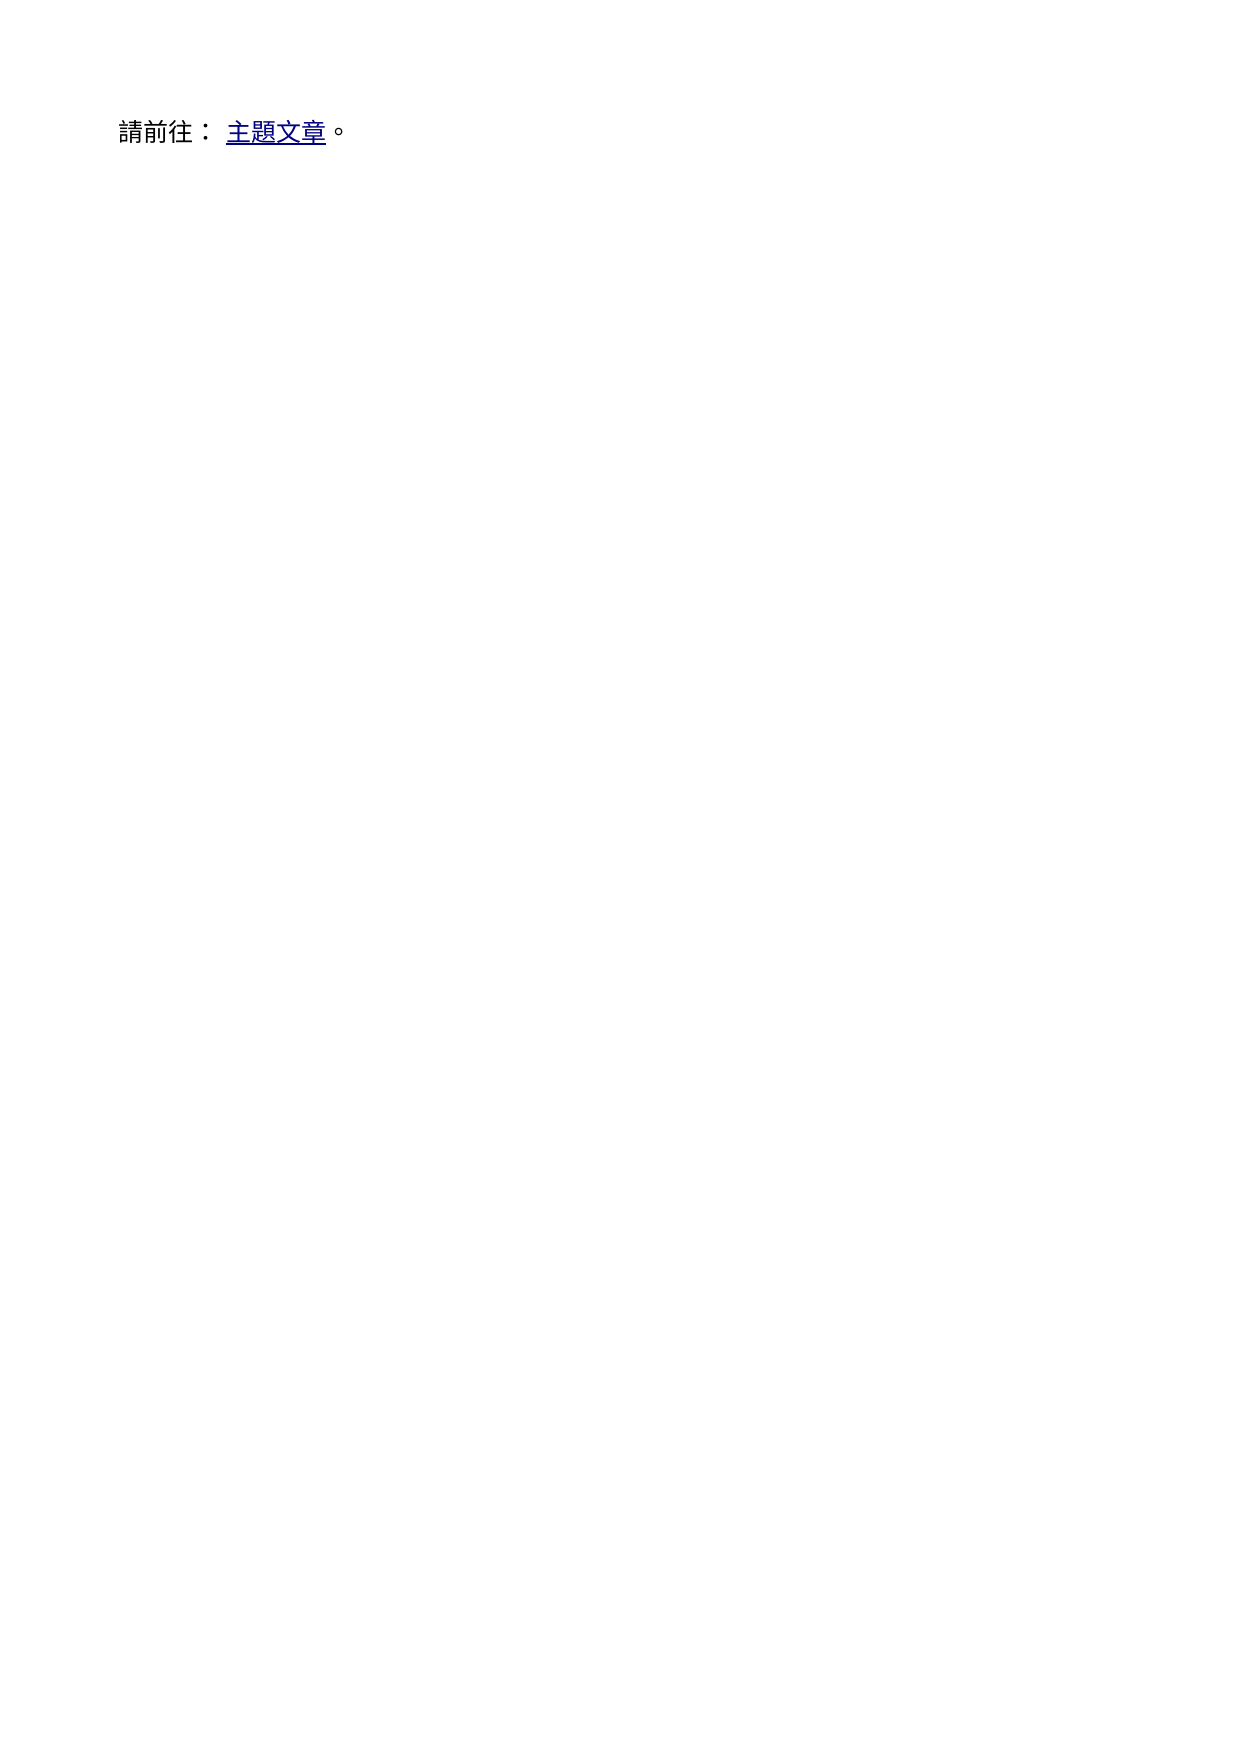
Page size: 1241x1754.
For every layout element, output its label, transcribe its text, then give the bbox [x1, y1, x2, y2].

text 請前往： 主題文章。 [118, 118, 1122, 147]
